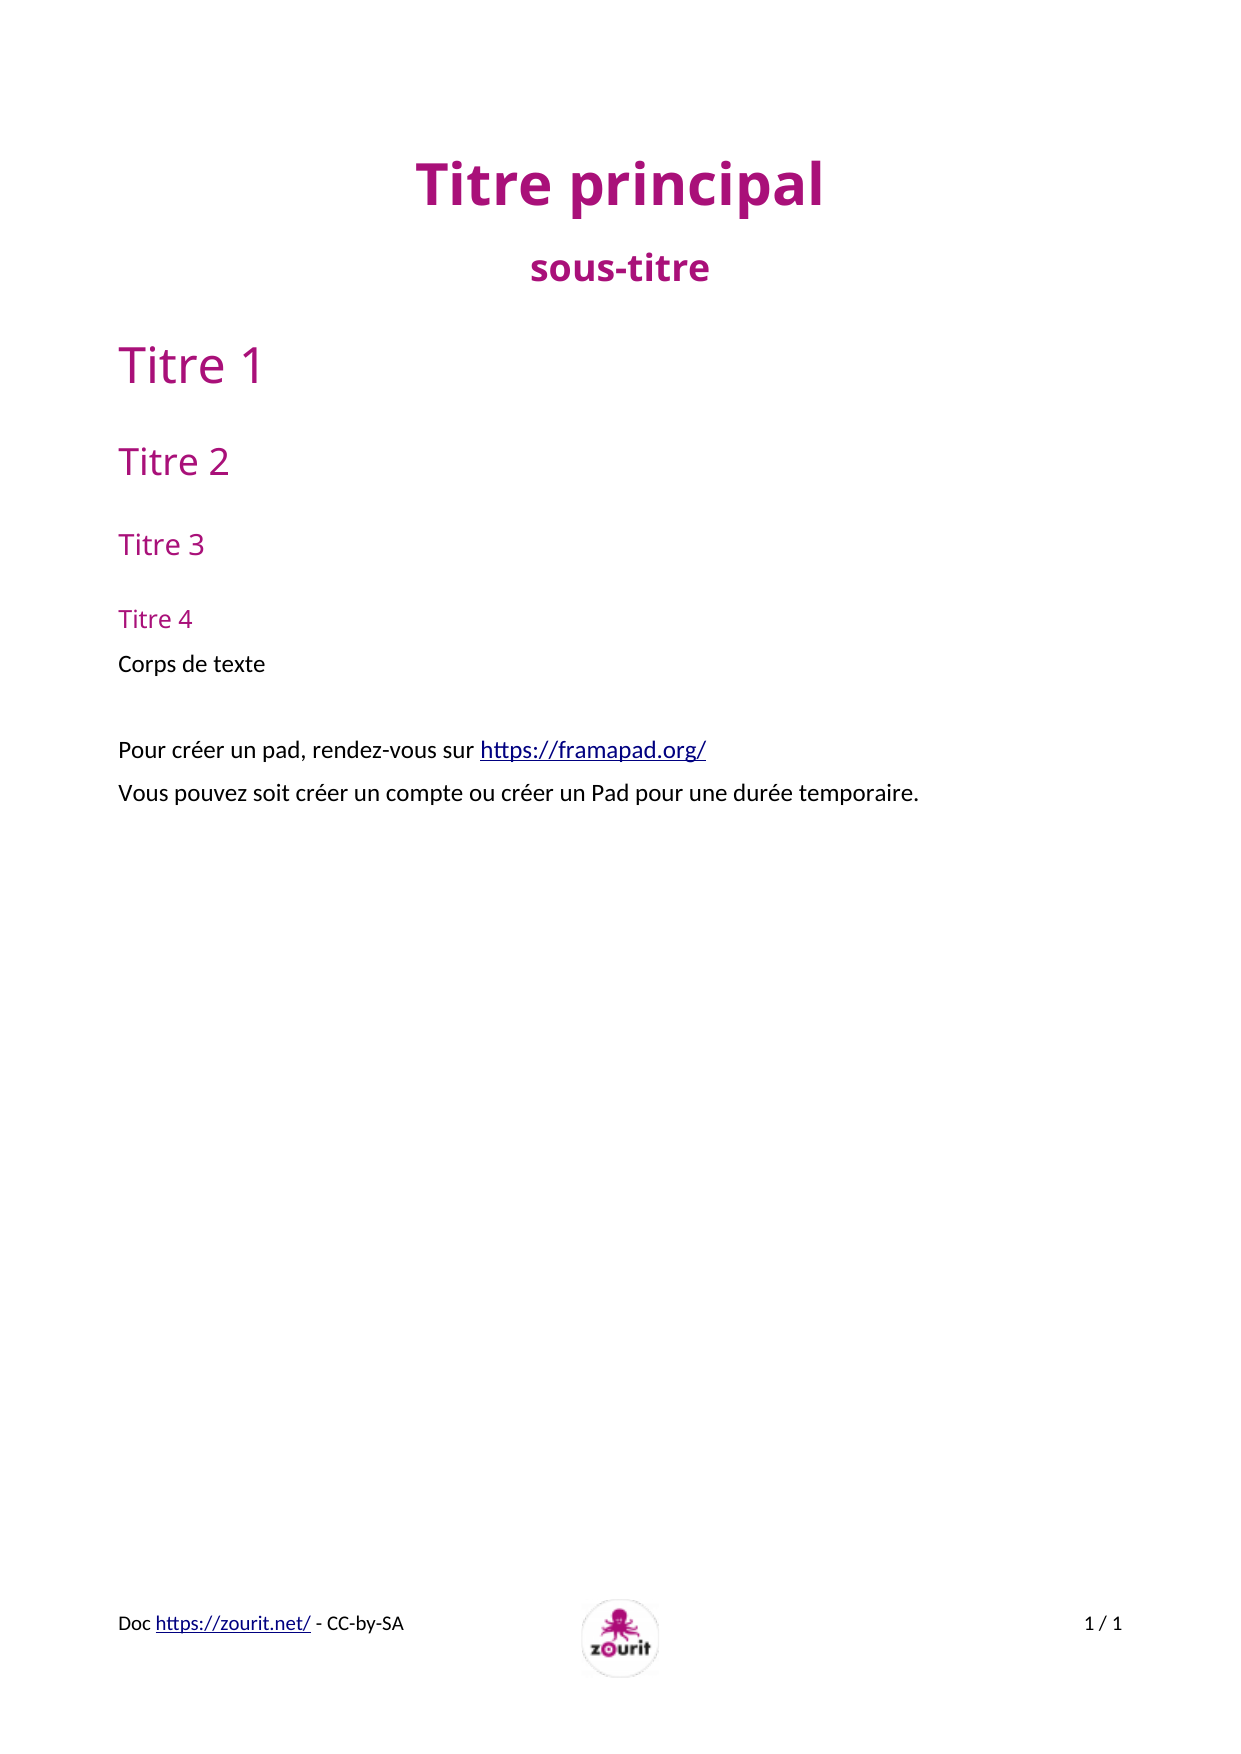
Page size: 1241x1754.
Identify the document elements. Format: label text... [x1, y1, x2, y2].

subtitle Titre 3 [118, 524, 1122, 564]
subtitle Titre 1 [118, 330, 1122, 398]
subtitle sous-titre [118, 241, 1122, 292]
text Corps de texte [118, 648, 1122, 678]
subtitle Titre 2 [118, 436, 1122, 487]
text Vous pouvez soit créer un compte ou créer un Pad pour une durée temporaire. [118, 777, 1122, 807]
subtitle Titre 4 [118, 601, 1122, 635]
title Titre principal [118, 143, 1122, 223]
picture [581, 1599, 660, 1678]
text Pour créer un pad, rendez-vous sur https://framapad.org/ [118, 734, 1122, 764]
